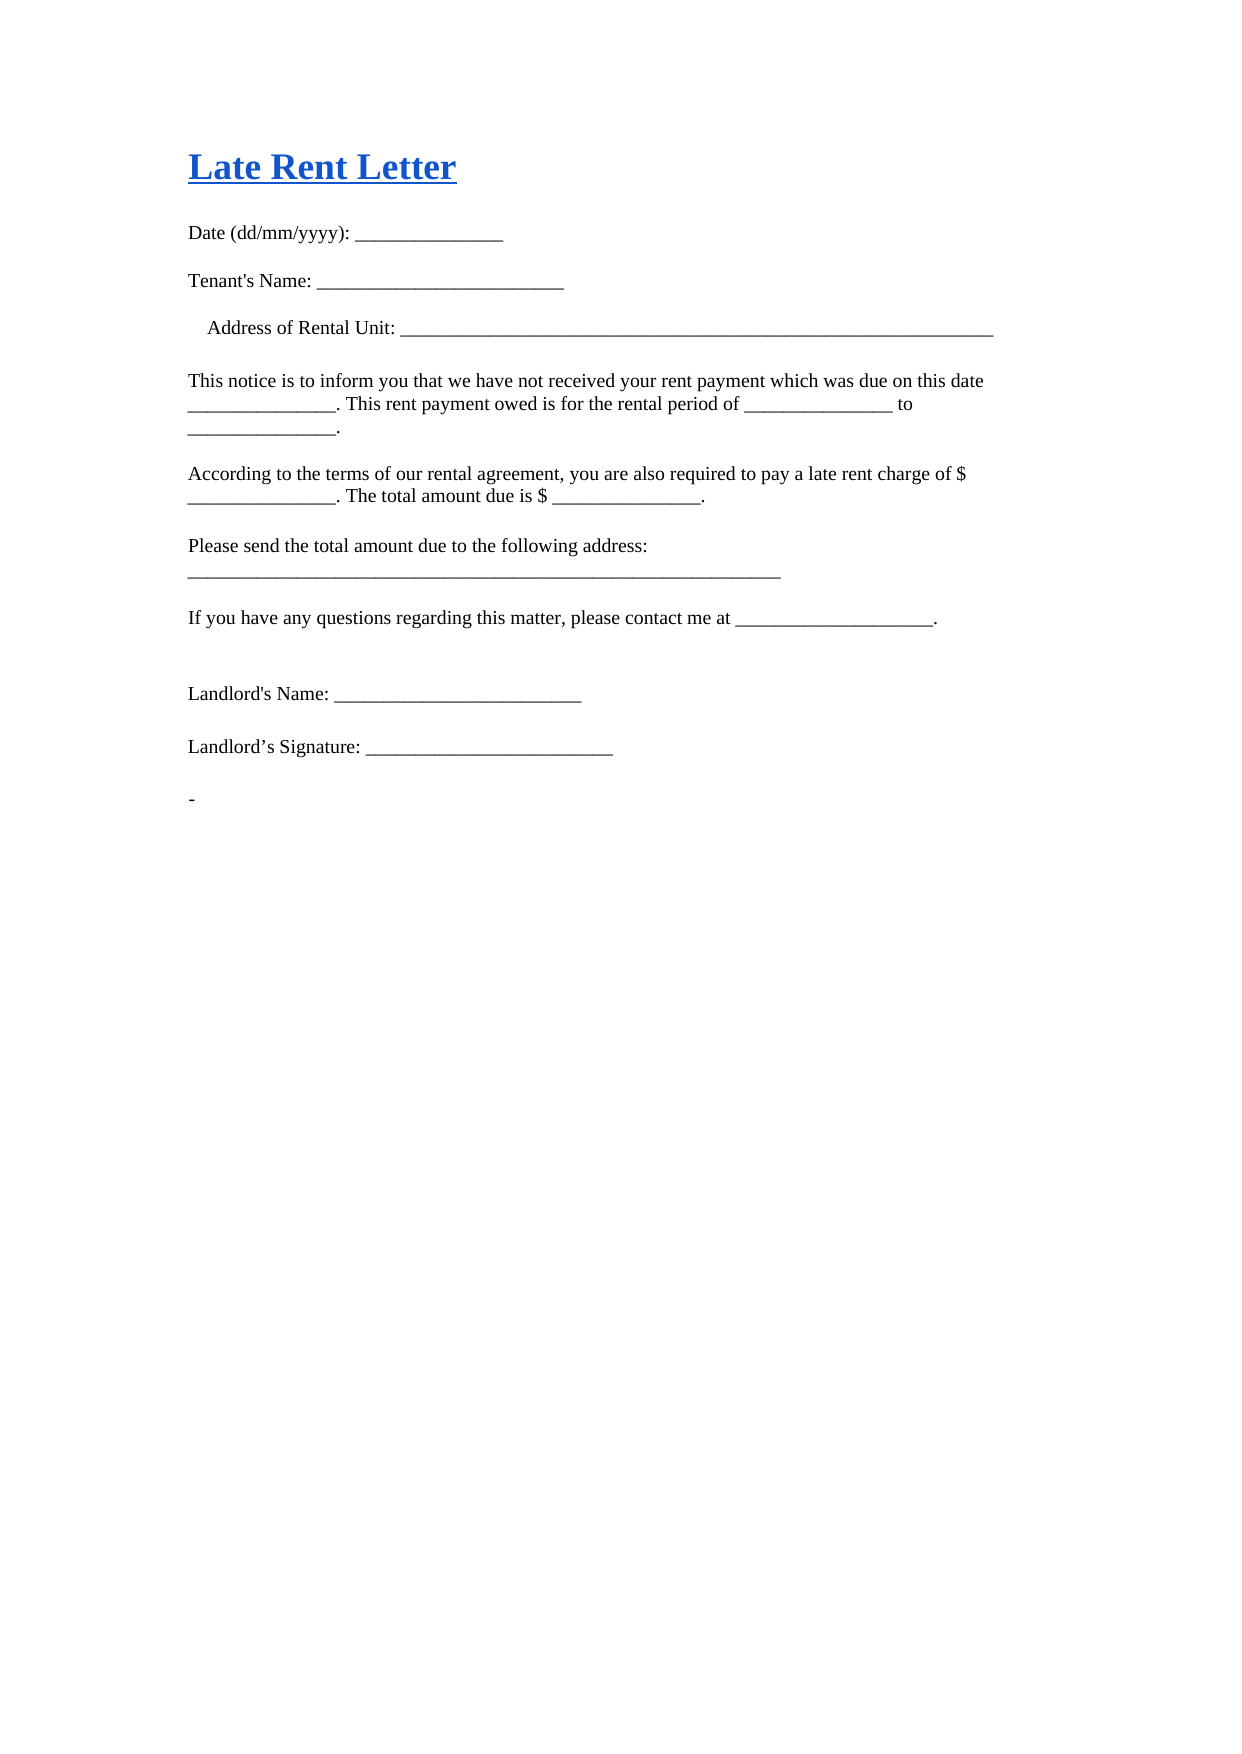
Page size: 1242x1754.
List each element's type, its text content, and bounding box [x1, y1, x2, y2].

text Tenant's Name: _________________________ [188, 269, 1013, 292]
text If you have any questions regarding this matter, please contact me at ____________________. [188, 606, 1013, 628]
text Please send the total amount due to the following address: [188, 534, 1013, 557]
text Landlord’s Signature: _________________________ [188, 735, 1013, 758]
text Address of Rental Unit: ____________________________________________________________ [187, 316, 1013, 339]
text ____________________________________________________________ [187, 558, 1013, 581]
text Date (dd/mm/yyyy): _______________ [188, 221, 1013, 244]
text This notice is to inform you that we have not received your rent payment which was due on this date _______________. This rent payment owed is for the rental period of _______________ to _______________. [187, 369, 1013, 438]
text Late Rent Letter [188, 144, 1013, 188]
text Landlord's Name: _________________________ [188, 682, 1013, 705]
text According to the terms of our rental agreement, you are also required to pay a late rent charge of $ _______________. The total amount due is $ _______________. [187, 463, 997, 507]
text - [188, 787, 1013, 810]
